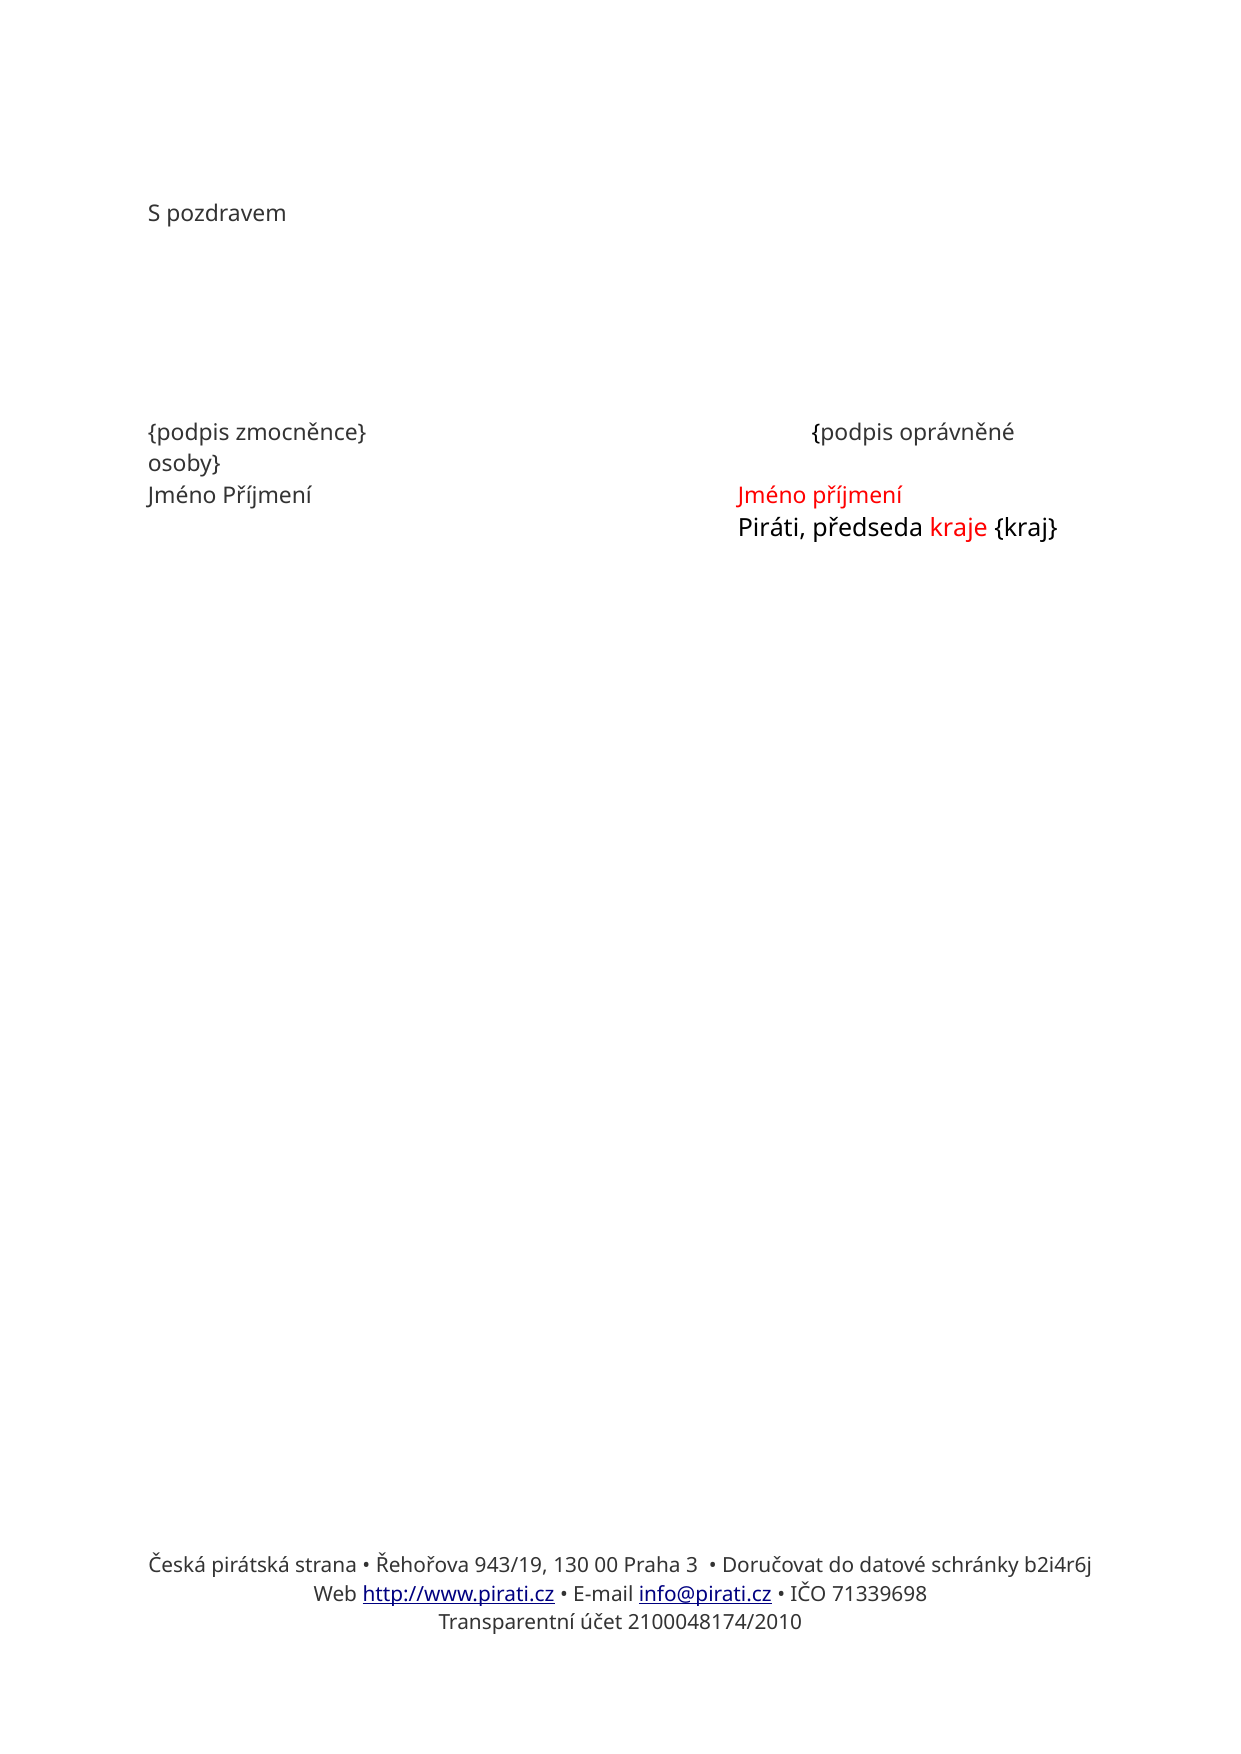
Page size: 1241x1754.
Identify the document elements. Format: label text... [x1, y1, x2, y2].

text {podpis zmocněnce} {podpis oprávněné osoby} [148, 416, 1093, 479]
text S pozdravem [148, 197, 1093, 229]
text Jméno Příjmení Jméno příjmení [148, 479, 1093, 510]
text Piráti, předseda kraje {kraj} [148, 510, 1093, 544]
